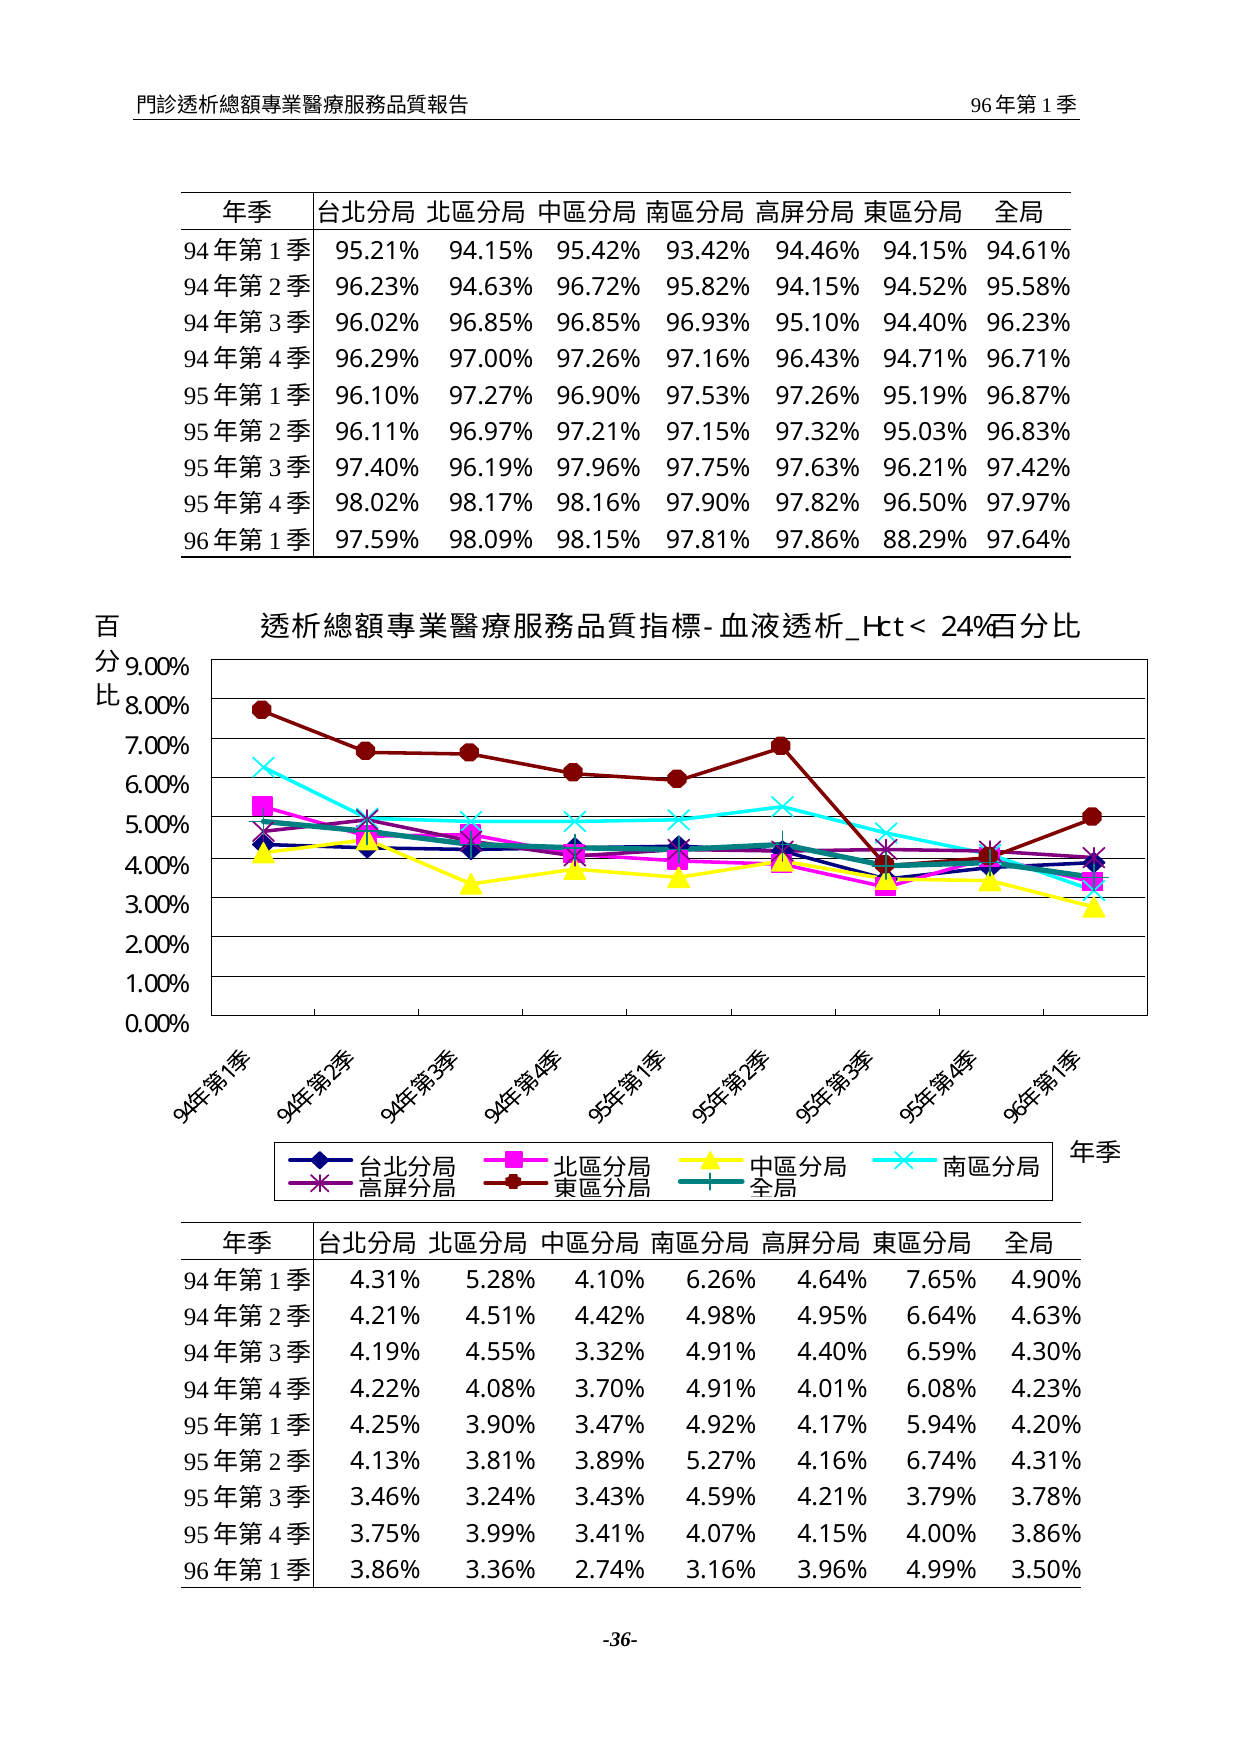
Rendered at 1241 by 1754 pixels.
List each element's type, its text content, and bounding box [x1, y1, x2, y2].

table_cell 4.16% [756, 1442, 867, 1478]
table_cell 4.91% [645, 1369, 756, 1405]
table_header 東區分局 [860, 193, 967, 229]
table_header 南區分局 [645, 1223, 756, 1259]
table_header 年季 [181, 193, 313, 229]
table_cell 6.08% [867, 1369, 976, 1405]
table_cell 95.42% [533, 230, 641, 266]
table_cell 96.23% [967, 303, 1071, 339]
table_header 北區分局 [419, 193, 533, 229]
table_cell 5.28% [420, 1260, 536, 1297]
table_cell 4.98% [645, 1297, 756, 1333]
table_cell 4.00% [867, 1514, 976, 1550]
table_cell 95.82% [641, 266, 750, 303]
table_cell 97.81% [641, 520, 750, 556]
table_cell 4.90% [976, 1260, 1081, 1297]
table_cell 94.15% [750, 266, 860, 303]
table_cell 4.42% [536, 1297, 645, 1333]
table_header 全局 [976, 1223, 1081, 1259]
table_cell 94年第3季 [181, 303, 313, 339]
table_cell 3.78% [976, 1478, 1081, 1514]
table_cell 4.95% [756, 1297, 867, 1333]
table_cell 96年第1季 [181, 520, 313, 556]
table_cell 96.85% [533, 303, 641, 339]
table_cell 97.16% [641, 339, 750, 375]
table_cell 4.01% [756, 1369, 867, 1405]
table_cell 96.43% [750, 339, 860, 375]
table_cell 96.90% [533, 375, 641, 411]
table_header 南區分局 [641, 193, 750, 229]
table_cell 98.09% [419, 520, 533, 556]
table_cell 96.93% [641, 303, 750, 339]
table_cell 4.08% [420, 1369, 536, 1405]
table_cell 94.52% [860, 266, 967, 303]
table_cell 95.58% [967, 266, 1071, 303]
table_cell 97.97% [967, 484, 1071, 520]
table_cell 98.17% [419, 484, 533, 520]
table_cell 94年第3季 [181, 1333, 313, 1369]
table_cell 97.21% [533, 411, 641, 448]
table_cell 95年第1季 [181, 375, 313, 411]
table_header 全局 [967, 193, 1071, 229]
table_cell 3.36% [420, 1550, 536, 1587]
table_cell 3.24% [420, 1478, 536, 1514]
table_cell 95.03% [860, 411, 967, 448]
table_cell 7.65% [867, 1260, 976, 1297]
table_cell 94年第1季 [181, 1260, 313, 1297]
table_cell 97.59% [314, 520, 419, 556]
table_cell 4.15% [756, 1514, 867, 1550]
table_header 台北分局 [314, 193, 419, 229]
table_cell 95年第3季 [181, 448, 313, 484]
table_cell 98.02% [314, 484, 419, 520]
table_cell 94年第4季 [181, 339, 313, 375]
table_cell 97.15% [641, 411, 750, 448]
table_cell 98.16% [533, 484, 641, 520]
table_cell 96.72% [533, 266, 641, 303]
table_cell 6.64% [867, 1297, 976, 1333]
table_cell 3.89% [536, 1442, 645, 1478]
table_cell 4.10% [536, 1260, 645, 1297]
table_header 年季 [181, 1223, 313, 1259]
table_cell 96.71% [967, 339, 1071, 375]
table_cell 2.74% [536, 1550, 645, 1587]
table_cell 94.61% [967, 230, 1071, 266]
table_cell 96.02% [314, 303, 419, 339]
table_cell 94.46% [750, 230, 860, 266]
table_cell 95.21% [314, 230, 419, 266]
table_cell 3.43% [536, 1478, 645, 1514]
table_cell 94.40% [860, 303, 967, 339]
table_cell 4.59% [645, 1478, 756, 1514]
table_cell 4.25% [314, 1405, 420, 1442]
table_header 高屏分局 [750, 193, 860, 229]
table_cell 97.27% [419, 375, 533, 411]
table_cell 6.74% [867, 1442, 976, 1478]
table_cell 3.32% [536, 1333, 645, 1369]
table_cell 97.96% [533, 448, 641, 484]
table_cell 4.99% [867, 1550, 976, 1587]
table_cell 93.42% [641, 230, 750, 266]
table_cell 3.47% [536, 1405, 645, 1442]
table_cell 95年第4季 [181, 484, 313, 520]
table_cell 5.27% [645, 1442, 756, 1478]
table_cell 4.64% [756, 1260, 867, 1297]
table_cell 94年第2季 [181, 266, 313, 303]
table_cell 4.55% [420, 1333, 536, 1369]
table_cell 4.40% [756, 1333, 867, 1369]
table_cell 4.31% [314, 1260, 420, 1297]
table_cell 97.26% [750, 375, 860, 411]
table_header 中區分局 [536, 1223, 645, 1259]
table_cell 4.17% [756, 1405, 867, 1442]
table_cell 3.50% [976, 1550, 1081, 1587]
table_cell 6.26% [645, 1260, 756, 1297]
table_cell 4.21% [756, 1478, 867, 1514]
table_cell 4.07% [645, 1514, 756, 1550]
table_cell 95.10% [750, 303, 860, 339]
table_cell 3.81% [420, 1442, 536, 1478]
table_cell 6.59% [867, 1333, 976, 1369]
table_cell 3.79% [867, 1478, 976, 1514]
table_cell 3.46% [314, 1478, 420, 1514]
table_cell 97.32% [750, 411, 860, 448]
table_cell 96.50% [860, 484, 967, 520]
table_cell 94年第4季 [181, 1369, 313, 1405]
table_cell 4.21% [314, 1297, 420, 1333]
table_cell 94.63% [419, 266, 533, 303]
table_cell 3.16% [645, 1550, 756, 1587]
table_cell 96.29% [314, 339, 419, 375]
table_cell 97.00% [419, 339, 533, 375]
table_cell 98.15% [533, 520, 641, 556]
table_cell 4.92% [645, 1405, 756, 1442]
table_header 高屏分局 [756, 1223, 867, 1259]
table_cell 95.19% [860, 375, 967, 411]
table_cell 3.75% [314, 1514, 420, 1550]
table_cell 96.19% [419, 448, 533, 484]
table_cell 96.87% [967, 375, 1071, 411]
table_cell 96.85% [419, 303, 533, 339]
table_cell 97.90% [641, 484, 750, 520]
table_cell 95年第4季 [181, 1514, 313, 1550]
table_cell 96.21% [860, 448, 967, 484]
table_cell 94年第2季 [181, 1297, 313, 1333]
table_cell 97.26% [533, 339, 641, 375]
table_cell 94年第1季 [181, 230, 313, 266]
table_cell 4.19% [314, 1333, 420, 1369]
table_cell 97.86% [750, 520, 860, 556]
table_cell 4.51% [420, 1297, 536, 1333]
table_cell 4.13% [314, 1442, 420, 1478]
table_header 東區分局 [867, 1223, 976, 1259]
table_cell 95年第2季 [181, 411, 313, 448]
table_cell 3.90% [420, 1405, 536, 1442]
table_cell 3.96% [756, 1550, 867, 1587]
table_cell 97.82% [750, 484, 860, 520]
table_cell 95年第2季 [181, 1442, 313, 1478]
table_header 台北分局 [314, 1223, 420, 1259]
table_cell 5.94% [867, 1405, 976, 1442]
table_cell 96.83% [967, 411, 1071, 448]
table_cell 3.70% [536, 1369, 645, 1405]
table_cell 96.23% [314, 266, 419, 303]
table_cell 4.22% [314, 1369, 420, 1405]
table_cell 3.86% [314, 1550, 420, 1587]
table_cell 4.91% [645, 1333, 756, 1369]
table_header 中區分局 [533, 193, 641, 229]
table_cell 3.41% [536, 1514, 645, 1550]
table_cell 97.63% [750, 448, 860, 484]
table_cell 4.30% [976, 1333, 1081, 1369]
table_cell 4.23% [976, 1369, 1081, 1405]
table_cell 94.15% [860, 230, 967, 266]
table_cell 96.97% [419, 411, 533, 448]
table_cell 4.20% [976, 1405, 1081, 1442]
table_cell 97.53% [641, 375, 750, 411]
table_cell 97.75% [641, 448, 750, 484]
table_header 北區分局 [420, 1223, 536, 1259]
table_cell 94.15% [419, 230, 533, 266]
table_cell 94.71% [860, 339, 967, 375]
table_cell 97.64% [967, 520, 1071, 556]
table_cell 95年第1季 [181, 1405, 313, 1442]
table_cell 96年第1季 [181, 1550, 313, 1587]
table_cell 4.31% [976, 1442, 1081, 1478]
table_cell 4.63% [976, 1297, 1081, 1333]
table_cell 95年第3季 [181, 1478, 313, 1514]
table_cell 97.42% [967, 448, 1071, 484]
table_cell 97.40% [314, 448, 419, 484]
table_cell 96.10% [314, 375, 419, 411]
table_cell 88.29% [860, 520, 967, 556]
table_cell 3.99% [420, 1514, 536, 1550]
table_cell 96.11% [314, 411, 419, 448]
table_cell 3.86% [976, 1514, 1081, 1550]
